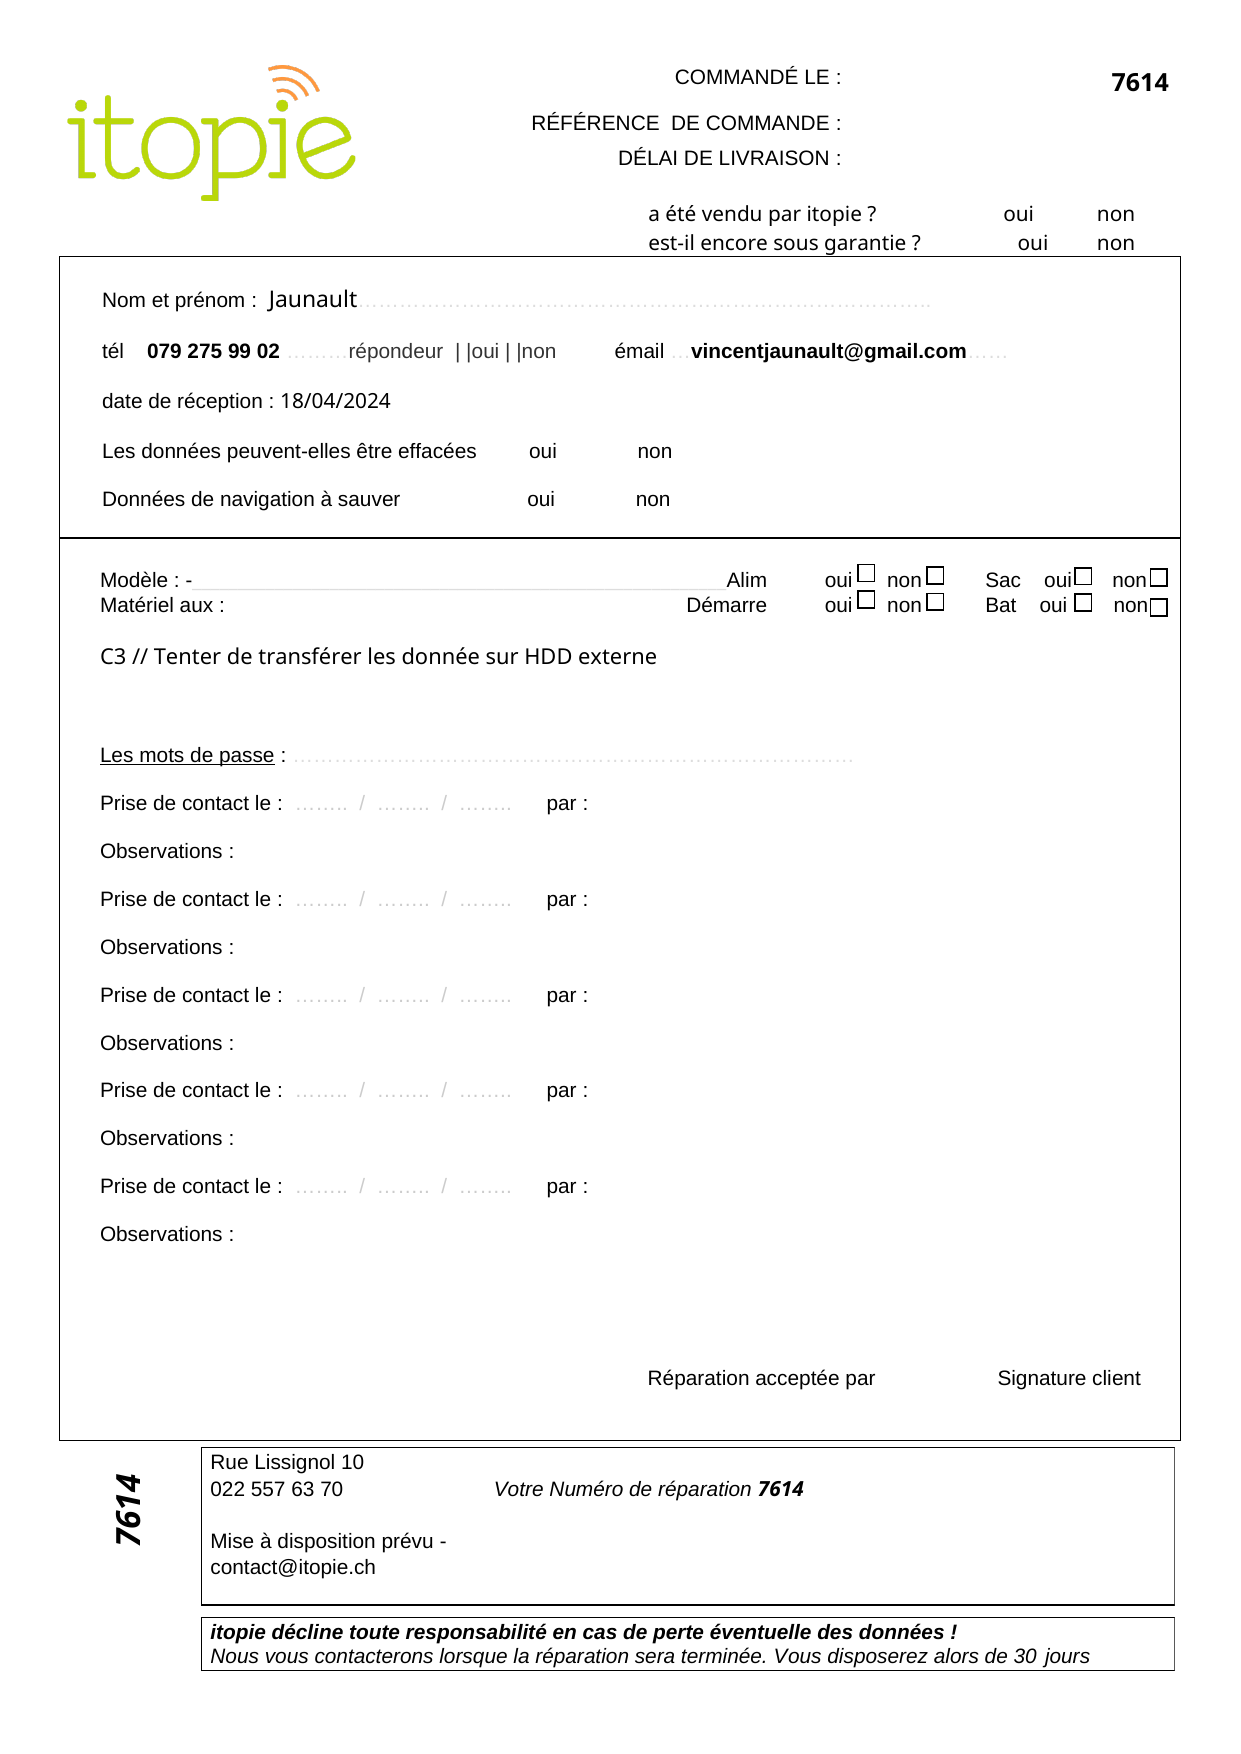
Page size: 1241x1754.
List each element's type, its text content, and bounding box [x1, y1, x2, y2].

text Données de navigation à sauver oui non [60, 484, 1180, 511]
text C3 // Tenter de transférer les donnée sur HDD externe [60, 638, 1180, 671]
text Modèle : - Alim oui non Sac oui non [879, 562, 925, 590]
text Prise de contact le : …….. / …….. / …….. par : [60, 1075, 1180, 1102]
text Observations : [60, 836, 1180, 863]
table_header 7614 [59, 1441, 195, 1677]
text Prise de contact le : …….. / …….. / …….. par : [60, 979, 1180, 1006]
text Prise de contact le : …….. / …….. / …….. par : [60, 883, 1180, 911]
text Les données peuvent-elles être effacées oui non [60, 436, 1180, 463]
text date de réception : 18/04/2024 [60, 383, 1180, 415]
text Prise de contact le : …….. / …….. / …….. par : [60, 1171, 1180, 1198]
table_cell [847, 140, 1180, 175]
text Les mots de passe : ……………………………………………………………………… [60, 740, 1180, 767]
table_header COMMANDÉ LE : [490, 59, 847, 104]
text Observations : [60, 1027, 1180, 1054]
text est-il encore sous garantie ? oui non [59, 228, 1181, 256]
table_cell RÉFÉRENCE DE COMMANDE : [490, 105, 847, 140]
table_cell DÉLAI DE LIVRAISON : [490, 140, 847, 175]
text Nom et prénom : Jaunault……………………………………………………………………….. [60, 280, 1180, 314]
table_header 7614 [847, 59, 1180, 104]
text Modèle : - Alim oui non Sac oui non [948, 562, 1180, 590]
picture [67, 65, 356, 201]
table_cell [847, 105, 1180, 140]
text Observations : [60, 1123, 1180, 1150]
table_cell itopie décline toute responsabilité en cas de perte éventuelle des données ! Nous vous contacterons lorsque la réparation sera terminée. Vous disposerez alors de 30 jours [195, 1611, 1180, 1677]
text Observations : [60, 931, 1180, 958]
table_header Rue Lissignol 10 022 557 63 70 Votre Numéro de réparation 7614 Mise à disposition prévu - contact@itopie.ch [195, 1441, 1180, 1611]
text Modèle : - Alim oui non Sac oui non [60, 562, 856, 590]
text Observations : [60, 1219, 1180, 1246]
text a été vendu par itopie ? oui non [59, 199, 1181, 228]
text Réparation acceptée par Signature client [60, 1363, 1180, 1390]
text tél 079 275 99 02 ………répondeur | |oui | |non émail …vincentjaunault@gmail.com…… [60, 335, 1180, 362]
text Prise de contact le : …….. / …….. / …….. par : [60, 788, 1180, 815]
text Matériel aux : Démarre oui non Bat oui non [60, 590, 1180, 617]
